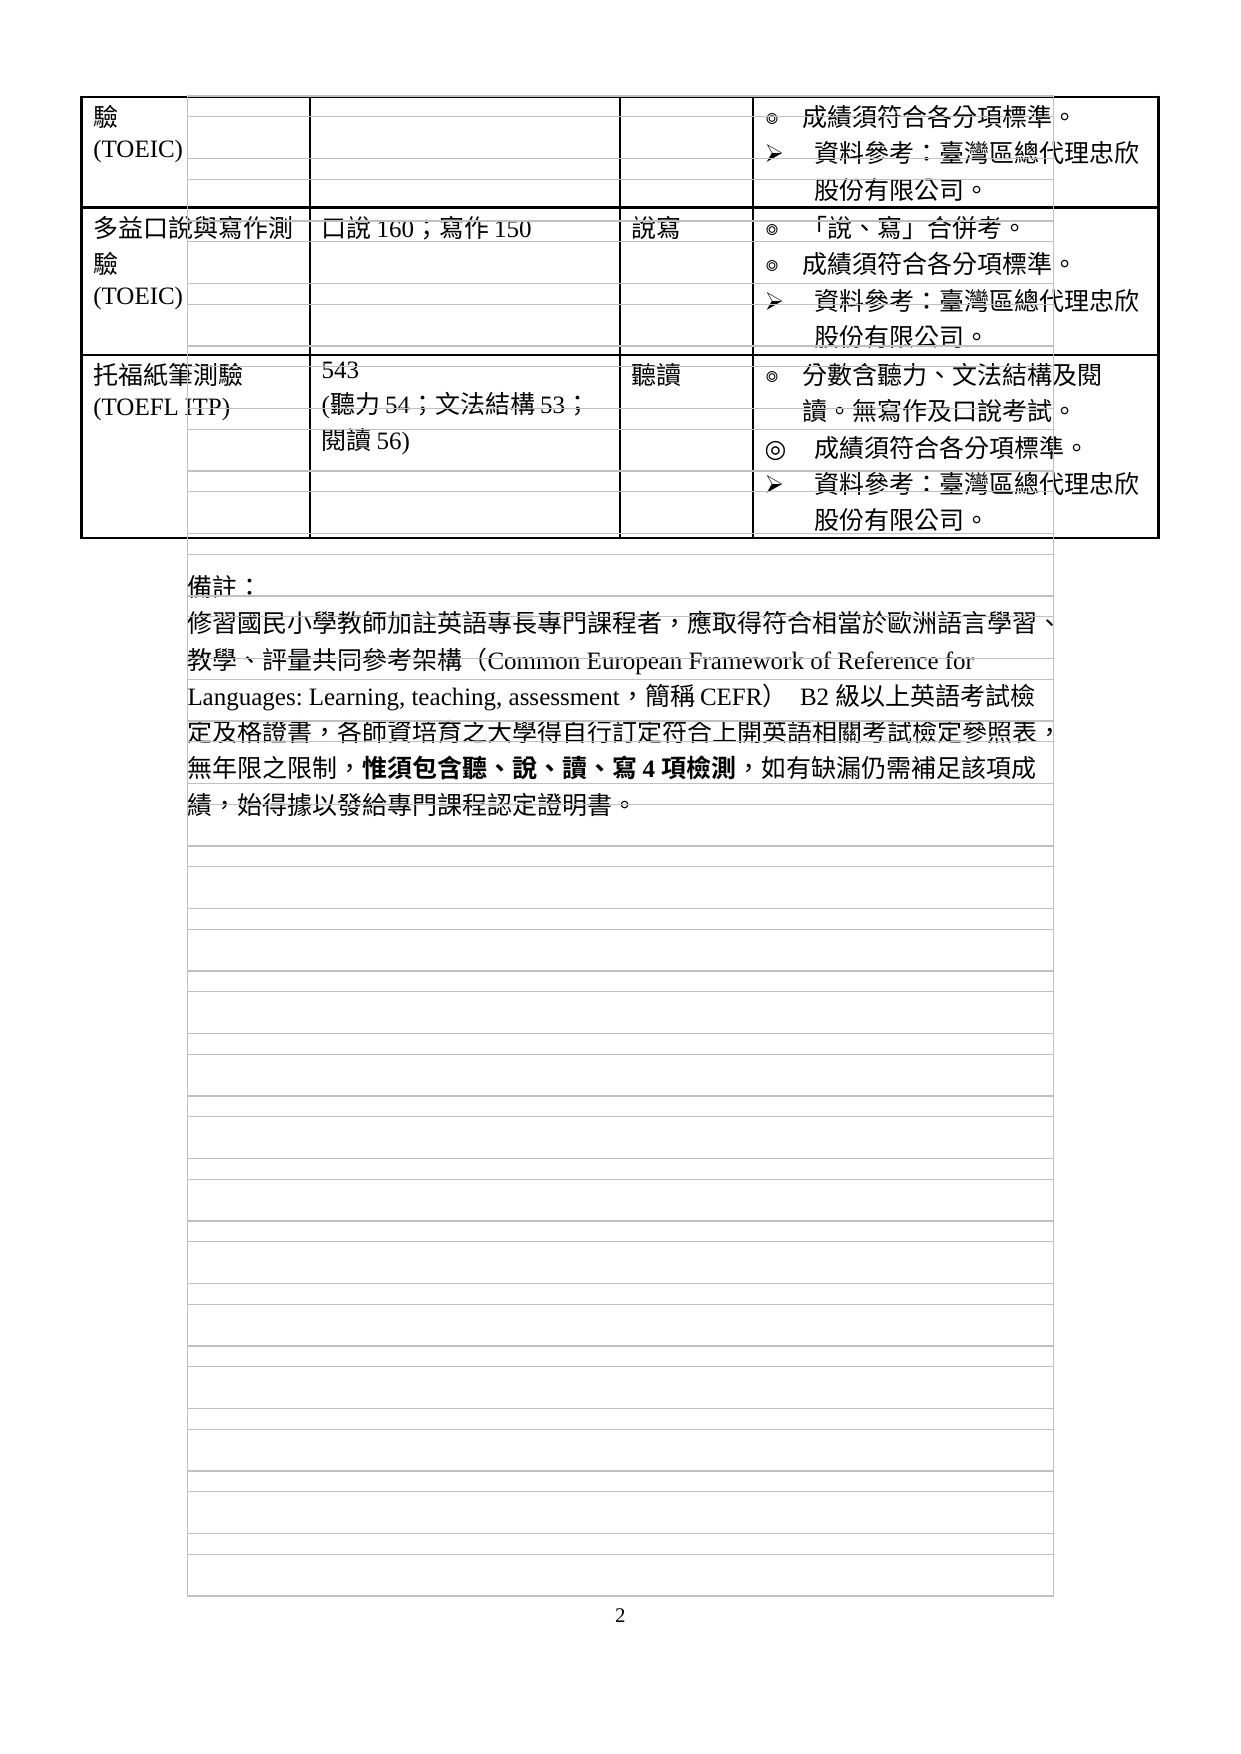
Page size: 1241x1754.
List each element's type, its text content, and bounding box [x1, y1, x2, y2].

table_cell [311, 284, 619, 304]
table_cell [621, 242, 752, 283]
table_cell 分數含聽力、文法結構及閱讀。無寫作及口說考試。 ◎ 成績須符合各分項標準。 資料參考：臺灣區總代理忠欣股份有限公司。 [754, 356, 1053, 366]
table_cell 543 (聽力54；文法結構53；閱讀56) [311, 472, 619, 491]
text 修習國民小學教師加註英語專長專門課程者，應取得符合相當於歐洲語言學習、教學、評量共同參考架構（Common European Framework of Reference for Languages: Learning, teaching, assessment，簡稱CEFR） B2 級以上英語考試檢定及格證書，各師資培育之大學得自行訂定符合上開英語相關考試檢定參照表，無年限之限制，惟須包含聽、說、讀、寫4 項檢測，如有缺漏仍需補足該項成績，始得據以發給專門課程認定證明書。 [188, 742, 1053, 783]
table_cell 口說160；寫作150 [311, 222, 619, 241]
table_cell 多益聽力與閱讀測驗 (TOEIC) [188, 159, 309, 179]
table_cell [311, 209, 619, 220]
table_cell 「聽、讀」合併考。 成績須符合各分項標準。 資料參考：臺灣區總代理忠欣股份有限公司。 [754, 159, 1053, 179]
table_cell 聽讀 [621, 98, 752, 116]
table_cell 「說、寫」合併考。 成績須符合各分項標準。 資料參考：臺灣區總代理忠欣股份有限公司。 [754, 305, 1053, 345]
text 修習國民小學教師加註英語專長專門課程者，應取得符合相當於歐洲語言學習、教學、評量共同參考架構（Common European Framework of Reference for Languages: Learning, teaching, assessment，簡稱CEFR） B2 級以上英語考試檢定及格證書，各師資培育之大學得自行訂定符合上開英語相關考試檢定參照表，無年限之限制，惟須包含聽、說、讀、寫4 項檢測，如有缺漏仍需補足該項成績，始得據以發給專門課程認定證明書。 [188, 784, 1053, 804]
table_cell 聽讀 [621, 117, 752, 158]
table_cell 多益聽力與閱讀測驗 (TOEIC) [188, 117, 309, 158]
table_cell 分數含聽力、文法結構及閱讀。無寫作及口說考試。 ◎ 成績須符合各分項標準。 資料參考：臺灣區總代理忠欣股份有限公司。 [754, 430, 1053, 470]
table_cell 多益聽力與閱讀測驗 (TOEIC) [188, 180, 309, 206]
table_cell 分數含聽力、文法結構及閱讀。無寫作及口說考試。 ◎ 成績須符合各分項標準。 資料參考：臺灣區總代理忠欣股份有限公司。 [754, 409, 1053, 429]
table_cell 多益聽力與閱讀測驗 (TOEIC) [188, 98, 309, 116]
table_cell 托福紙筆測驗 (TOEFL ITP) [188, 492, 309, 533]
table_cell 托福紙筆測驗 (TOEFL ITP) [188, 430, 309, 470]
table_cell 分數含聽力、文法結構及閱讀。無寫作及口說考試。 ◎ 成績須符合各分項標準。 資料參考：臺灣區總代理忠欣股份有限公司。 [898, 472, 1047, 491]
table_cell [621, 430, 752, 470]
table_cell 托福紙筆測驗 (TOEFL ITP) [188, 472, 309, 491]
table_cell 聽力400；閱讀385 [311, 117, 619, 158]
table_cell 聽讀 [621, 159, 752, 179]
table_cell 多益口說與寫作測驗 (TOEIC) [188, 242, 309, 283]
table_cell 多益口說與寫作測驗 (TOEIC) [188, 305, 309, 345]
table_cell 「說、寫」合併考。 成績須符合各分項標準。 資料參考：臺灣區總代理忠欣股份有限公司。 [754, 242, 1053, 283]
table_cell 托福紙筆測驗 (TOEFL ITP) [83, 356, 187, 537]
table_cell 多益口說與寫作測驗 (TOEIC) [188, 222, 309, 241]
table_cell [621, 209, 752, 220]
table_cell 多益口說與寫作測驗 (TOEIC) [188, 209, 309, 220]
table_cell 聽力400；閱讀385 [311, 159, 619, 179]
table_cell 分數含聽力、文法結構及閱讀。無寫作及口說考試。 ◎ 成績須符合各分項標準。 資料參考：臺灣區總代理忠欣股份有限公司。 [754, 367, 1053, 408]
text 修習國民小學教師加註英語專長專門課程者，應取得符合相當於歐洲語言學習、教學、評量共同參考架構（Common European Framework of Reference for Languages: Learning, teaching, assessment，簡稱CEFR） B2 級以上英語考試檢定及格證書，各師資培育之大學得自行訂定符合上開英語相關考試檢定參照表，無年限之限制，惟須包含聽、說、讀、寫4 項檢測，如有缺漏仍需補足該項成績，始得據以發給專門課程認定證明書。 [188, 659, 1053, 679]
text 修習國民小學教師加註英語專長專門課程者，應取得符合相當於歐洲語言學習、教學、評量共同參考架構（Common European Framework of Reference for Languages: Learning, teaching, assessment，簡稱CEFR） B2 級以上英語考試檢定及格證書，各師資培育之大學得自行訂定符合上開英語相關考試檢定參照表，無年限之限制，惟須包含聽、說、讀、寫4 項檢測，如有缺漏仍需補足該項成績，始得據以發給專門課程認定證明書。 [188, 680, 1053, 720]
table_cell 「說、寫」合併考。 成績須符合各分項標準。 資料參考：臺灣區總代理忠欣股份有限公司。 [754, 284, 1053, 304]
table_cell 多益口說與寫作測驗 (TOEIC) [188, 284, 309, 304]
table_cell 聽力400；閱讀385 [311, 98, 619, 116]
table_cell 聽讀 [621, 180, 752, 206]
text 修習國民小學教師加註英語專長專門課程者，應取得符合相當於歐洲語言學習、教學、評量共同參考架構（Common European Framework of Reference for Languages: Learning, teaching, assessment，簡稱CEFR） B2 級以上英語考試檢定及格證書，各師資培育之大學得自行訂定符合上開英語相關考試檢定參照表，無年限之限制，惟須包含聽、說、讀、寫4 項檢測，如有缺漏仍需補足該項成績，始得據以發給專門課程認定證明書。 [188, 805, 1053, 821]
table_cell 「說、寫」合併考。 成績須符合各分項標準。 資料參考：臺灣區總代理忠欣股份有限公司。 [1054, 209, 1157, 353]
table_cell 「聽、讀」合併考。 成績須符合各分項標準。 資料參考：臺灣區總代理忠欣股份有限公司。 [754, 180, 1053, 206]
table_cell [311, 347, 619, 353]
table_cell 543 (聽力54；文法結構53；閱讀56) [311, 367, 619, 408]
text 修習國民小學教師加註英語專長專門課程者，應取得符合相當於歐洲語言學習、教學、評量共同參考架構（Common European Framework of Reference for Languages: Learning, teaching, assessment，簡稱CEFR） B2 級以上英語考試檢定及格證書，各師資培育之大學得自行訂定符合上開英語相關考試檢定參照表，無年限之限制，惟須包含聽、說、讀、寫4 項檢測，如有缺漏仍需補足該項成績，始得據以發給專門課程認定證明書。 [188, 617, 1053, 658]
text 修習國民小學教師加註英語專長專門課程者，應取得符合相當於歐洲語言學習、教學、評量共同參考架構（Common European Framework of Reference for Languages: Learning, teaching, assessment，簡稱CEFR） B2 級以上英語考試檢定及格證書，各師資培育之大學得自行訂定符合上開英語相關考試檢定參照表，無年限之限制，惟須包含聽、說、讀、寫4 項檢測，如有缺漏仍需補足該項成績，始得據以發給專門課程認定證明書。 [188, 604, 1053, 616]
table_cell 543 (聽力54；文法結構53；閱讀56) [311, 430, 619, 470]
table_cell 聽讀 [621, 367, 752, 408]
table_cell 543 (聽力54；文法結構53；閱讀56) [311, 356, 619, 366]
table_cell 「說、寫」合併考。 成績須符合各分項標準。 資料參考：臺灣區總代理忠欣股份有限公司。 [754, 209, 1053, 220]
table_cell [621, 305, 752, 345]
table_cell [621, 409, 752, 429]
table_cell 托福紙筆測驗 (TOEFL ITP) [188, 356, 309, 366]
table_cell 聽力400；閱讀385 [311, 180, 619, 206]
table_cell 「說、寫」合併考。 成績須符合各分項標準。 資料參考：臺灣區總代理忠欣股份有限公司。 [754, 347, 1053, 353]
table_cell 分數含聽力、文法結構及閱讀。無寫作及口說考試。 ◎ 成績須符合各分項標準。 資料參考：臺灣區總代理忠欣股份有限公司。 [1054, 356, 1157, 537]
table_cell 「聽、讀」合併考。 成績須符合各分項標準。 資料參考：臺灣區總代理忠欣股份有限公司。 [754, 117, 1053, 158]
table_cell 「聽、讀」合併考。 成績須符合各分項標準。 資料參考：臺灣區總代理忠欣股份有限公司。 [754, 98, 1053, 116]
table_cell [311, 305, 619, 345]
table_cell 托福紙筆測驗 (TOEFL ITP) [188, 409, 309, 429]
table_cell 多益聽力與閱讀測驗 (TOEIC) [83, 98, 187, 206]
table_cell [621, 492, 752, 533]
table_cell 「聽、讀」合併考。 成績須符合各分項標準。 資料參考：臺灣區總代理忠欣股份有限公司。 [1054, 98, 1157, 206]
table_cell 托福紙筆測驗 (TOEFL ITP) [188, 367, 309, 408]
table_cell 分數含聽力、文法結構及閱讀。無寫作及口說考試。 ◎ 成績須符合各分項標準。 資料參考：臺灣區總代理忠欣股份有限公司。 [754, 492, 1053, 533]
table_cell 多益口說與寫作測驗 (TOEIC) [188, 347, 309, 353]
table_cell [621, 284, 752, 304]
text [188, 597, 1053, 604]
table_cell 分數含聽力、文法結構及閱讀。無寫作及口說考試。 ◎ 成績須符合各分項標準。 資料參考：臺灣區總代理忠欣股份有限公司。 [754, 472, 829, 491]
table_cell 「說、寫」合併考。 成績須符合各分項標準。 資料參考：臺灣區總代理忠欣股份有限公司。 [754, 222, 1053, 241]
table_cell 說寫 [621, 222, 752, 241]
text 備註： [188, 568, 1053, 595]
table_cell [311, 242, 619, 283]
table_cell [621, 347, 752, 353]
table_cell 543 (聽力54；文法結構53；閱讀56) [311, 409, 619, 429]
table_cell [621, 356, 752, 366]
table_cell 543 (聽力54；文法結構53；閱讀56) [311, 492, 619, 533]
table_cell 多益口說與寫作測驗 (TOEIC) [83, 209, 187, 353]
table_cell [621, 472, 752, 491]
